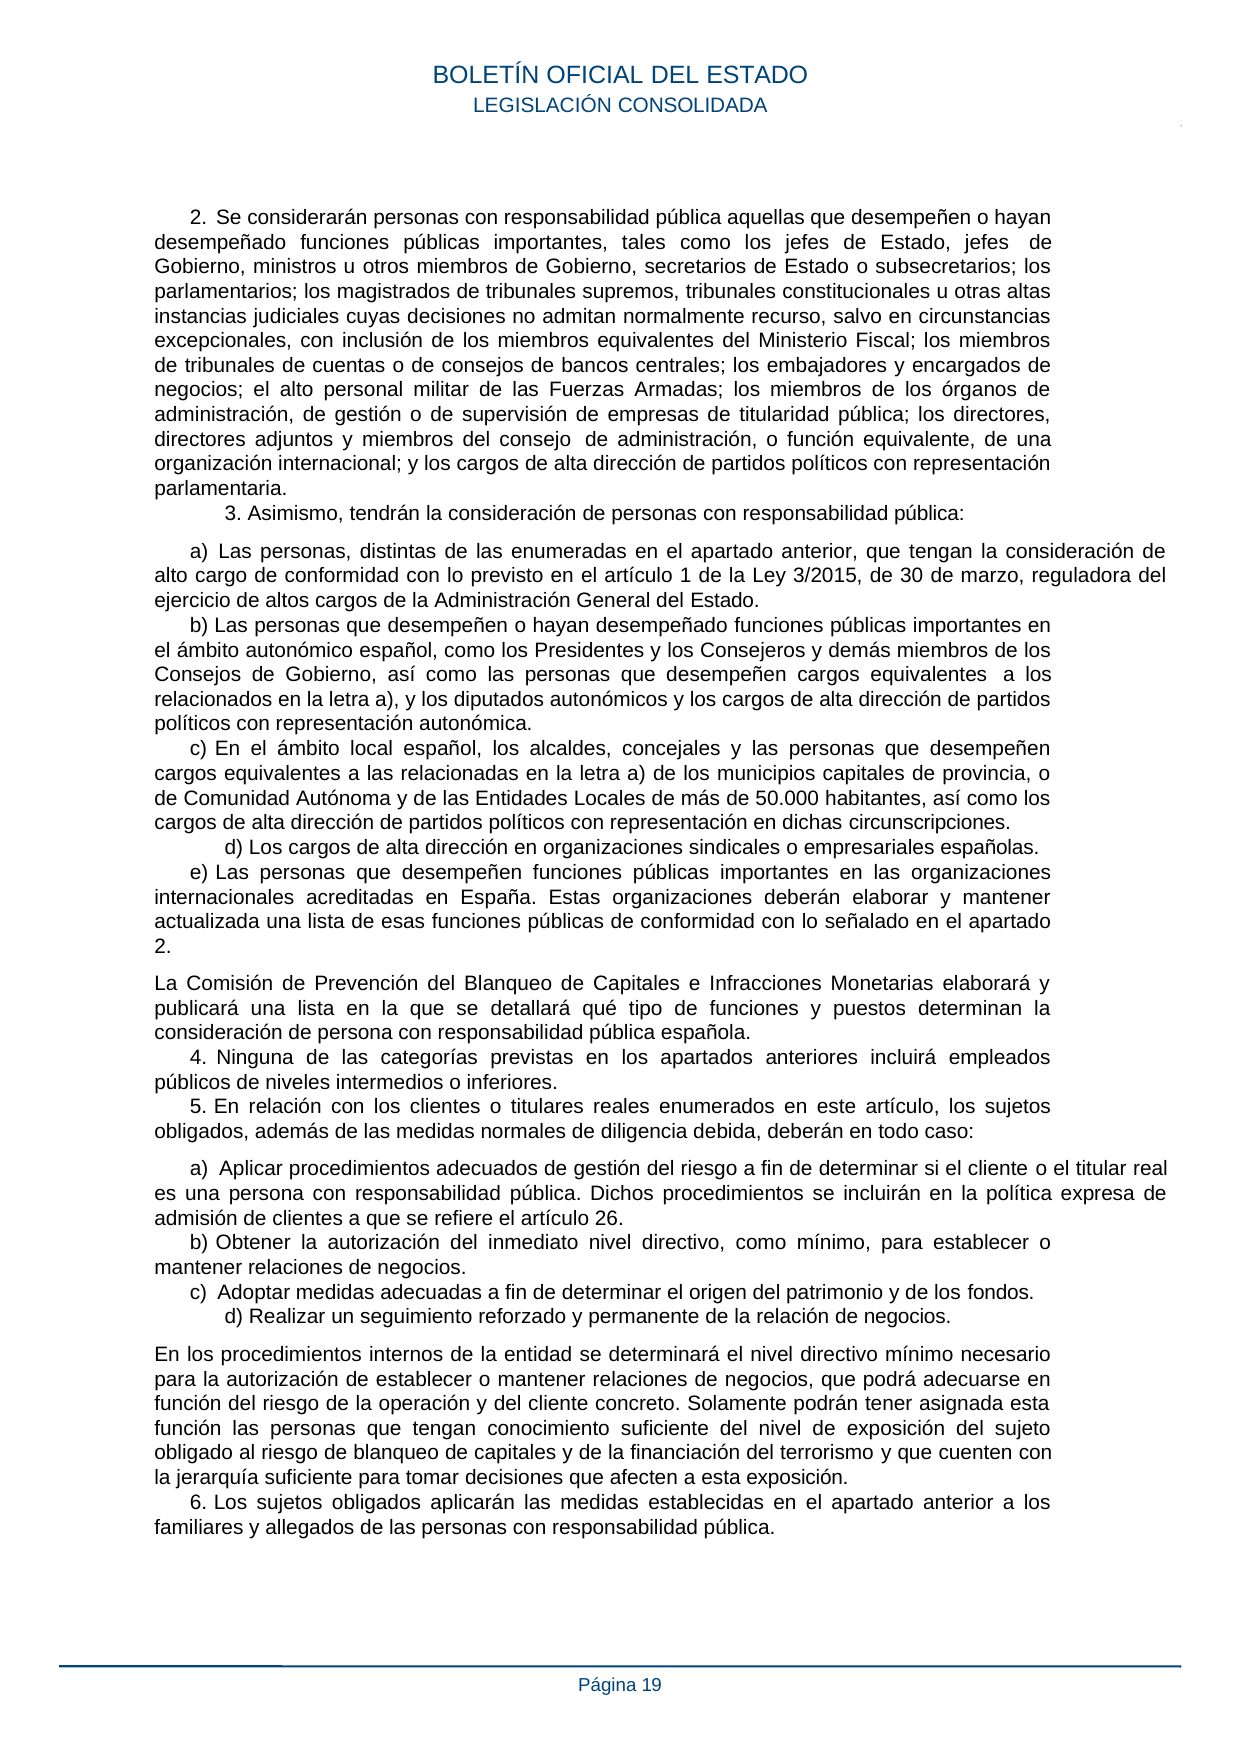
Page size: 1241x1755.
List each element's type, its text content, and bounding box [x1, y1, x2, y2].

list Aplicar procedimientos adecuados de gestión del riesgo a fin de determinar si el cliente o el titular real es una persona con responsabilidad pública. Dichos procedimientos se incluirán en la política expresa de admisión de clientes a que se refiere el artículo 26. [154, 1156, 1168, 1229]
list En el ámbito local español, los alcaldes, concejales y las personas que desempeñen cargos equivalentes a las relacionadas en la letra a) de los municipios capitales de provincia, o de Comunidad Autónoma y de las Entidades Locales de más de 50.000 habitantes, así como los cargos de alta dirección de partidos políticos con representación en dichas circunscripciones. [154, 736, 1052, 834]
text La Comisión de Prevención del Blanqueo de Capitales e Infracciones Monetarias elaborará y publicará una lista en la que se detallará qué tipo de funciones y puestos determinan la consideración de persona con responsabilidad pública española. [154, 971, 1052, 1044]
list Los cargos de alta dirección en organizaciones sindicales o empresariales españolas. [224, 835, 1168, 859]
list Se considerarán personas con responsabilidad pública aquellas que desempeñen o hayan desempeñado funciones públicas importantes, tales como los jefes de Estado, jefes de Gobierno, ministros u otros miembros de Gobierno, secretarios de Estado o subsecretarios; los parlamentarios; los magistrados de tribunales supremos, tribunales constitucionales u otras altas instancias judiciales cuyas decisiones no admitan normalmente recurso, salvo en circunstancias excepcionales, con inclusión de los miembros equivalentes del Ministerio Fiscal; los miembros de tribunales de cuentas o de consejos de bancos centrales; los embajadores y encargados de negocios; el alto personal militar de las Fuerzas Armadas; los miembros de los órganos de administración, de gestión o de supervisión de empresas de titularidad pública; los directores, directores adjuntos y miembros del consejo de administración, o función equivalente, de una organización internacional; y los cargos de alta dirección de partidos políticos con representación parlamentaria. [154, 205, 1052, 499]
list Las personas que desempeñen o hayan desempeñado funciones públicas importantes en el ámbito autonómico español, como los Presidentes y los Consejeros y demás miembros de los Consejos de Gobierno, así como las personas que desempeñen cargos equivalentes a los relacionados en la letra a), y los diputados autonómicos y los cargos de alta dirección de partidos políticos con representación autonómica. [154, 613, 1052, 735]
list Adoptar medidas adecuadas a fin de determinar el origen del patrimonio y de los fondos. [154, 1279, 1052, 1303]
text En los procedimientos internos de la entidad se determinará el nivel directivo mínimo necesario para la autorización de establecer o mantener relaciones de negocios, que podrá adecuarse en función del riesgo de la operación y del cliente concreto. Solamente podrán tener asignada esta función las personas que tengan conocimiento suficiente del nivel de exposición del sujeto obligado al riesgo de blanqueo de capitales y de la financiación del terrorismo y que cuenten con la jerarquía suficiente para tomar decisiones que afecten a esta exposición. [154, 1342, 1052, 1489]
list Asimismo, tendrán la consideración de personas con responsabilidad pública: [224, 501, 1168, 525]
list En relación con los clientes o titulares reales enumerados en este artículo, los sujetos obligados, además de las medidas normales de diligencia debida, deberán en todo caso: [154, 1094, 1052, 1143]
list Los sujetos obligados aplicarán las medidas establecidas en el apartado anterior a los familiares y allegados de las personas con responsabilidad pública. [154, 1490, 1052, 1538]
list Realizar un seguimiento reforzado y permanente de la relación de negocios. [224, 1304, 1168, 1328]
list Obtener la autorización del inmediato nivel directivo, como mínimo, para establecer o mantener relaciones de negocios. [154, 1230, 1052, 1279]
list Las personas que desempeñen funciones públicas importantes en las organizaciones internacionales acreditadas en España. Estas organizaciones deberán elaborar y mantener actualizada una lista de esas funciones públicas de conformidad con lo señalado en el apartado 2. [154, 860, 1052, 958]
list Las personas, distintas de las enumeradas en el apartado anterior, que tengan la consideración de alto cargo de conformidad con lo previsto en el artículo 1 de la Ley 3/2015, de 30 de marzo, reguladora del ejercicio de altos cargos de la Administración General del Estado. [154, 539, 1168, 612]
list Ninguna de las categorías previstas en los apartados anteriores incluirá empleados públicos de niveles intermedios o inferiores. [154, 1045, 1051, 1094]
